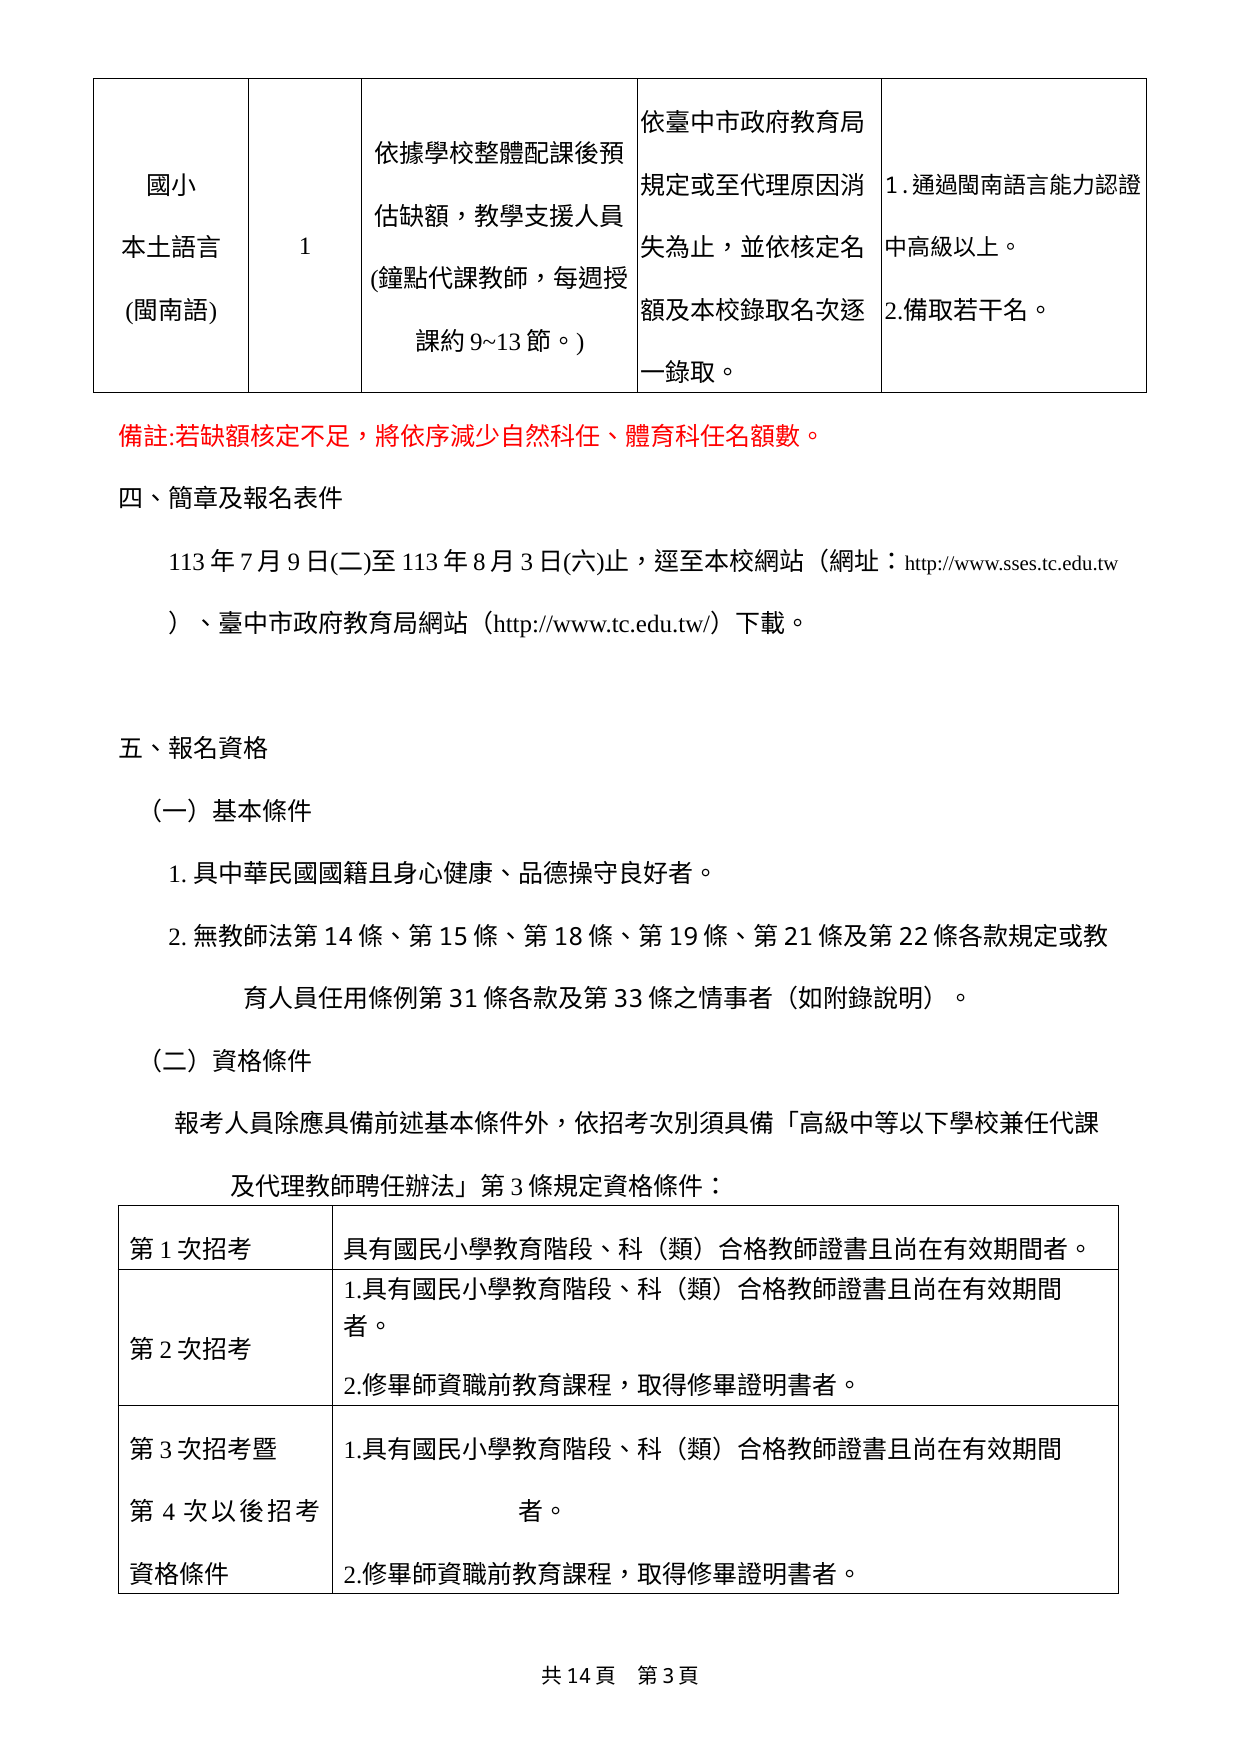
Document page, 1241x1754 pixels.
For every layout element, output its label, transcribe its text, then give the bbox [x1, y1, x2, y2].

table_cell 1 [249, 79, 361, 392]
text 1. 具中華民國國籍且身心健康、品德操守良好者。 [118, 830, 1122, 893]
table_header 具有國民小學教育階段、科（類）合格教師證書且尚在有效期間者。 [333, 1206, 1118, 1269]
table_cell 1.具有國民小學教育階段、科（類）合格教師證書且尚在有效期間者。 2.修畢師資職前教育課程，取得修畢證明書者。 [333, 1406, 1118, 1593]
table_cell 第3次招考暨 第4次以後招考資格條件 [119, 1406, 332, 1593]
table_cell 1.通過閩南語言能力認證中高級以上。 2.備取若干名。 [882, 79, 1146, 392]
table_cell 依據學校整體配課後預估缺額，教學支援人員 (鐘點代課教師，每週授課約9~13節。) [362, 79, 637, 392]
text （一）基本條件 [118, 768, 1122, 830]
text 備註:若缺額核定不足，將依序減少自然科任、體育科任名額數。 [118, 393, 1122, 455]
text 四、簡章及報名表件 113年7月9日(二)至113年8月3日(六)止，逕至本校網站（網址：http://www.sses.tc.edu.tw）、臺中市政府教育局網站（http://www.tc.edu.tw/）下載。 [118, 455, 1122, 643]
table_header 第1次招考 [119, 1206, 332, 1269]
text 2. 無教師法第14條、第15條、第18條、第19條、第21條及第22條各款規定或教育人員任用條例第31條各款及第33條之情事者（如附錄說明）。 [118, 893, 1122, 1018]
table_cell 國小 本土語言 (閩南語) [94, 79, 248, 392]
text （二）資格條件 [118, 1018, 1122, 1080]
table_cell 1.具有國民小學教育階段、科（類）合格教師證書且尚在有效期間者。 2.修畢師資職前教育課程，取得修畢證明書者。 [333, 1270, 1118, 1405]
text 五、報名資格 [118, 705, 1122, 768]
table_cell 第2次招考 [119, 1270, 332, 1405]
text 報考人員除應具備前述基本條件外，依招考次別須具備「高級中等以下學校兼任代課及代理教師聘任辦法」第3條規定資格條件： [118, 1080, 1122, 1205]
table_cell 依臺中市政府教育局規定或至代理原因消失為止，並依核定名額及本校錄取名次逐一錄取。 [638, 79, 881, 392]
